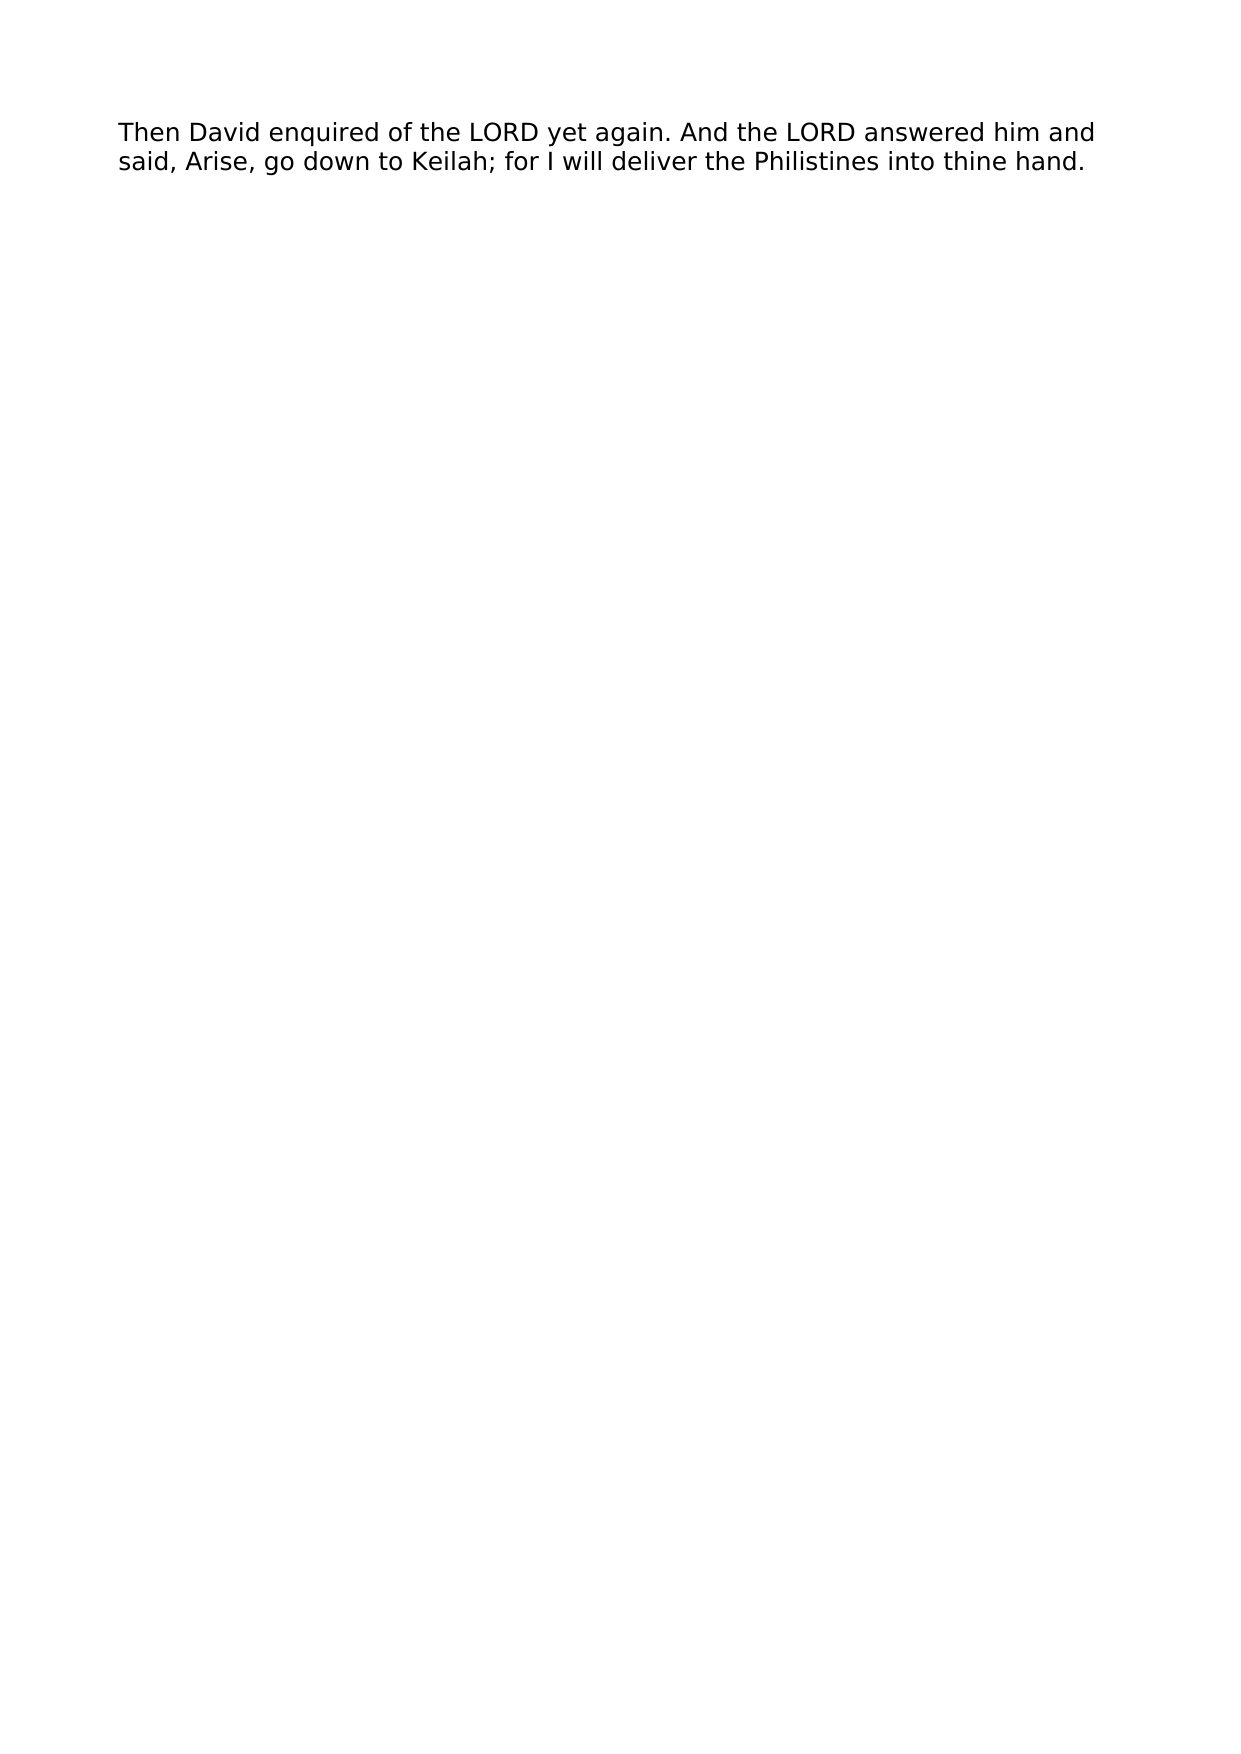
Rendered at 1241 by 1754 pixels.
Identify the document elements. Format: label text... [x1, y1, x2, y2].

text Then David enquired of the LORD yet again. And the LORD answered him and said, Arise, go down to Keilah; for I will deliver the Philistines into thine hand. [118, 118, 1122, 176]
